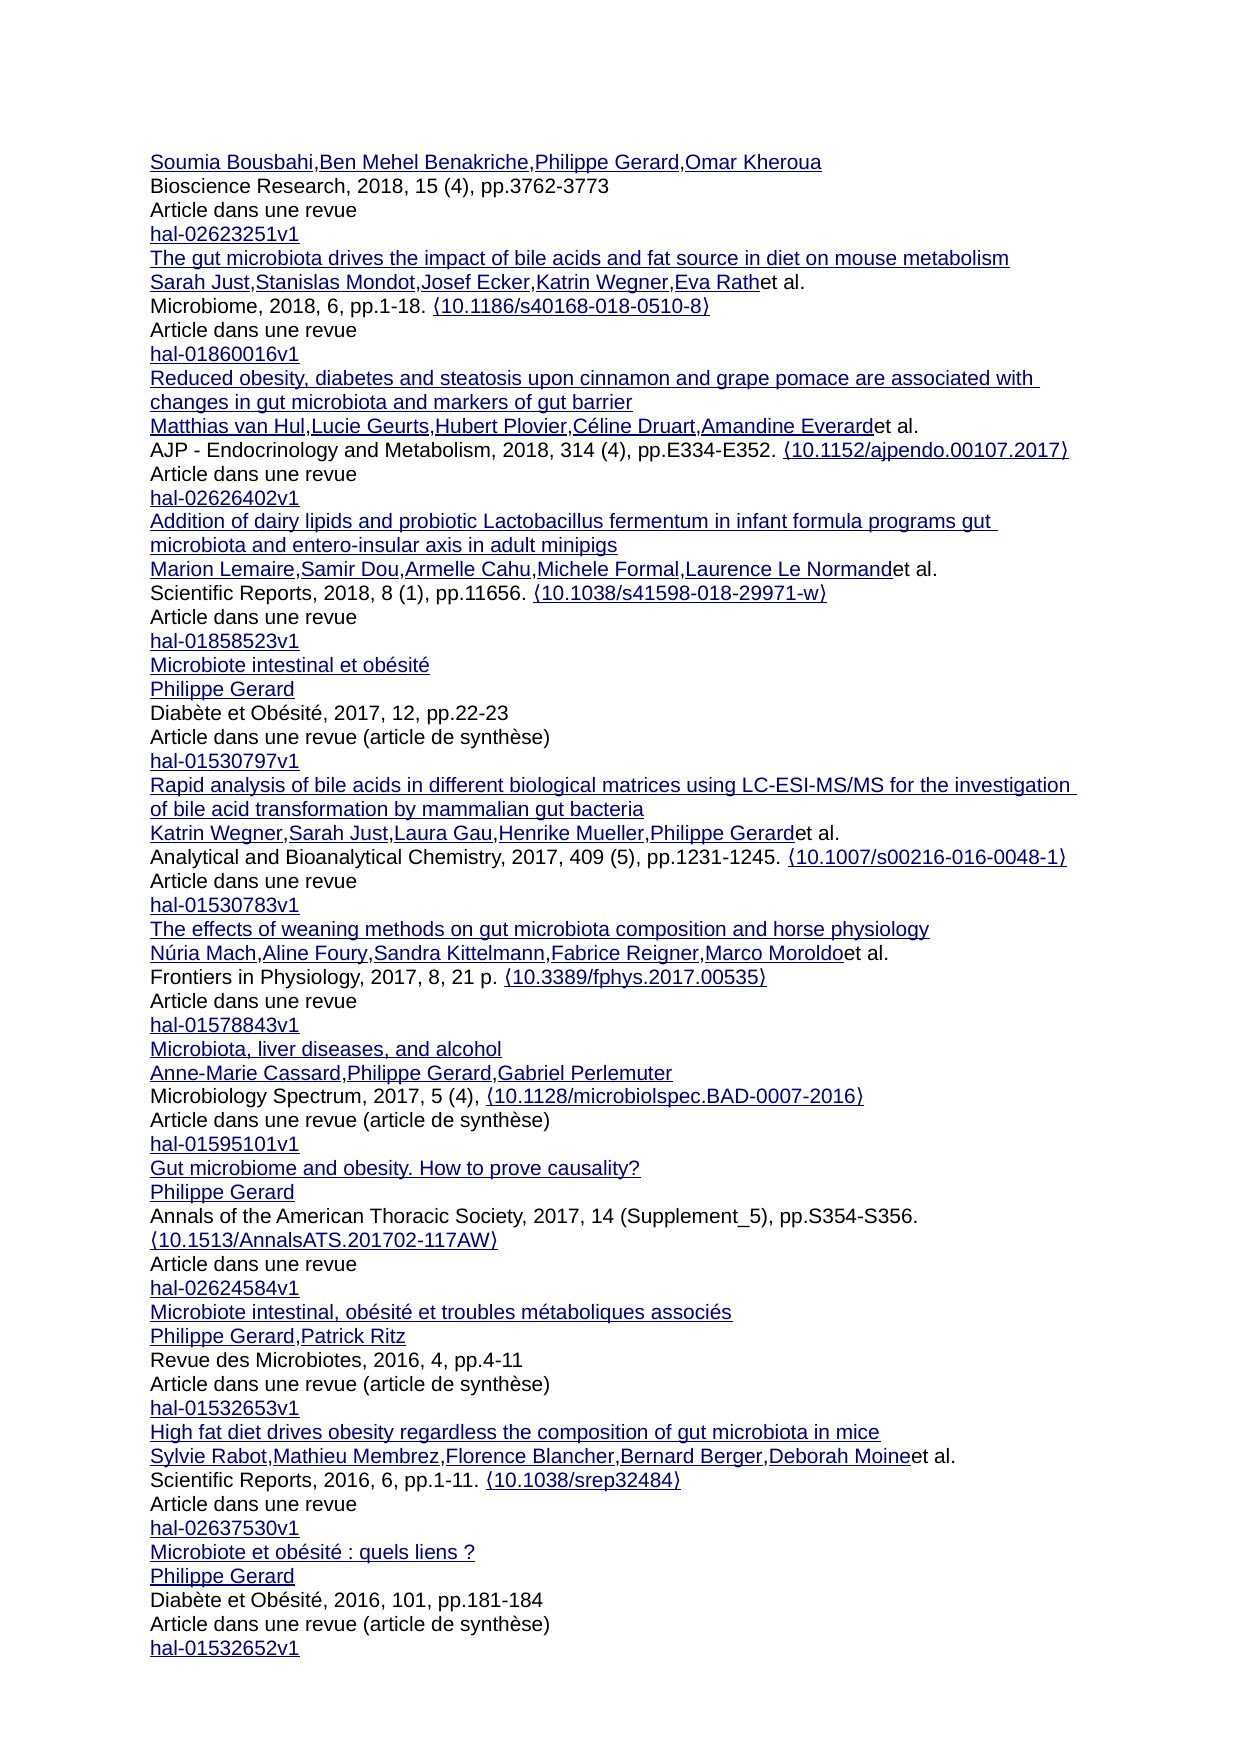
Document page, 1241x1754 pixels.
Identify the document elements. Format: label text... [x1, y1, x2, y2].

table_cell Reduced obesity, diabetes and steatosis upon cinnamon and grape pomace are associated with changes in gut microbiota and markers of gut barrier Matthias van Hul,Lucie Geurts,Hubert Plovier,Céline Druart,Amandine Everardet al. AJP - Endocrinology and Metabolism, 2018, 314 (4), pp.E334-E352. ⟨10.1152/ajpendo.00107.2017⟩ Article dans une revue hal-02626402v1 [150, 366, 1090, 509]
table_cell Soumia Bousbahi,Ben Mehel Benakriche,Philippe Gerard,Omar Kheroua Bioscience Research, 2018, 15 (4), pp.3762-3773 Article dans une revue hal-02623251v1 [150, 150, 1090, 246]
table_cell Microbiote intestinal et obésité Philippe Gerard Diabète et Obésité, 2017, 12, pp.22-23 Article dans une revue (article de synthèse) hal-01530797v1 [150, 653, 1090, 773]
table_cell Gut microbiome and obesity. How to prove causality? Philippe Gerard Annals of the American Thoracic Society, 2017, 14 (Supplement_5), pp.S354-S356. ⟨10.1513/AnnalsATS.201702-117AW⟩ Article dans une revue hal-02624584v1 [150, 1156, 1090, 1300]
table_cell The gut microbiota drives the impact of bile acids and fat source in diet on mouse metabolism Sarah Just,Stanislas Mondot,Josef Ecker,Katrin Wegner,Eva Rathet al. Microbiome, 2018, 6, pp.1-18. ⟨10.1186/s40168-018-0510-8⟩ Article dans une revue hal-01860016v1 [150, 246, 1090, 366]
table_cell High fat diet drives obesity regardless the composition of gut microbiota in mice Sylvie Rabot,Mathieu Membrez,Florence Blancher,Bernard Berger,Deborah Moineet al. Scientific Reports, 2016, 6, pp.1-11. ⟨10.1038/srep32484⟩ Article dans une revue hal-02637530v1 [150, 1420, 1090, 1539]
table_cell Addition of dairy lipids and probiotic Lactobacillus fermentum in infant formula programs gut microbiota and entero-insular axis in adult minipigs Marion Lemaire,Samir Dou,Armelle Cahu,Michele Formal,Laurence Le Normandet al. Scientific Reports, 2018, 8 (1), pp.11656. ⟨10.1038/s41598-018-29971-w⟩ Article dans une revue hal-01858523v1 [150, 509, 1090, 653]
table_cell Rapid analysis of bile acids in different biological matrices using LC-ESI-MS/MS for the investigation of bile acid transformation by mammalian gut bacteria Katrin Wegner,Sarah Just,Laura Gau,Henrike Mueller,Philippe Gerardet al. Analytical and Bioanalytical Chemistry, 2017, 409 (5), pp.1231-1245. ⟨10.1007/s00216-016-0048-1⟩ Article dans une revue hal-01530783v1 [150, 773, 1090, 917]
table_cell Microbiote et obésité : quels liens ? Philippe Gerard Diabète et Obésité, 2016, 101, pp.181-184 Article dans une revue (article de synthèse) hal-01532652v1 [150, 1540, 1090, 1659]
table_cell Microbiota, liver diseases, and alcohol Anne-Marie Cassard,Philippe Gerard,Gabriel Perlemuter Microbiology Spectrum, 2017, 5 (4), ⟨10.1128/microbiolspec.BAD-0007-2016⟩ Article dans une revue (article de synthèse) hal-01595101v1 [150, 1036, 1090, 1156]
table_cell The effects of weaning methods on gut microbiota composition and horse physiology Núria Mach,Aline Foury,Sandra Kittelmann,Fabrice Reigner,Marco Moroldoet al. Frontiers in Physiology, 2017, 8, 21 p. ⟨10.3389/fphys.2017.00535⟩ Article dans une revue hal-01578843v1 [150, 917, 1090, 1036]
table_cell Microbiote intestinal, obésité et troubles métaboliques associés Philippe Gerard,Patrick Ritz Revue des Microbiotes, 2016, 4, pp.4-11 Article dans une revue (article de synthèse) hal-01532653v1 [150, 1300, 1090, 1420]
